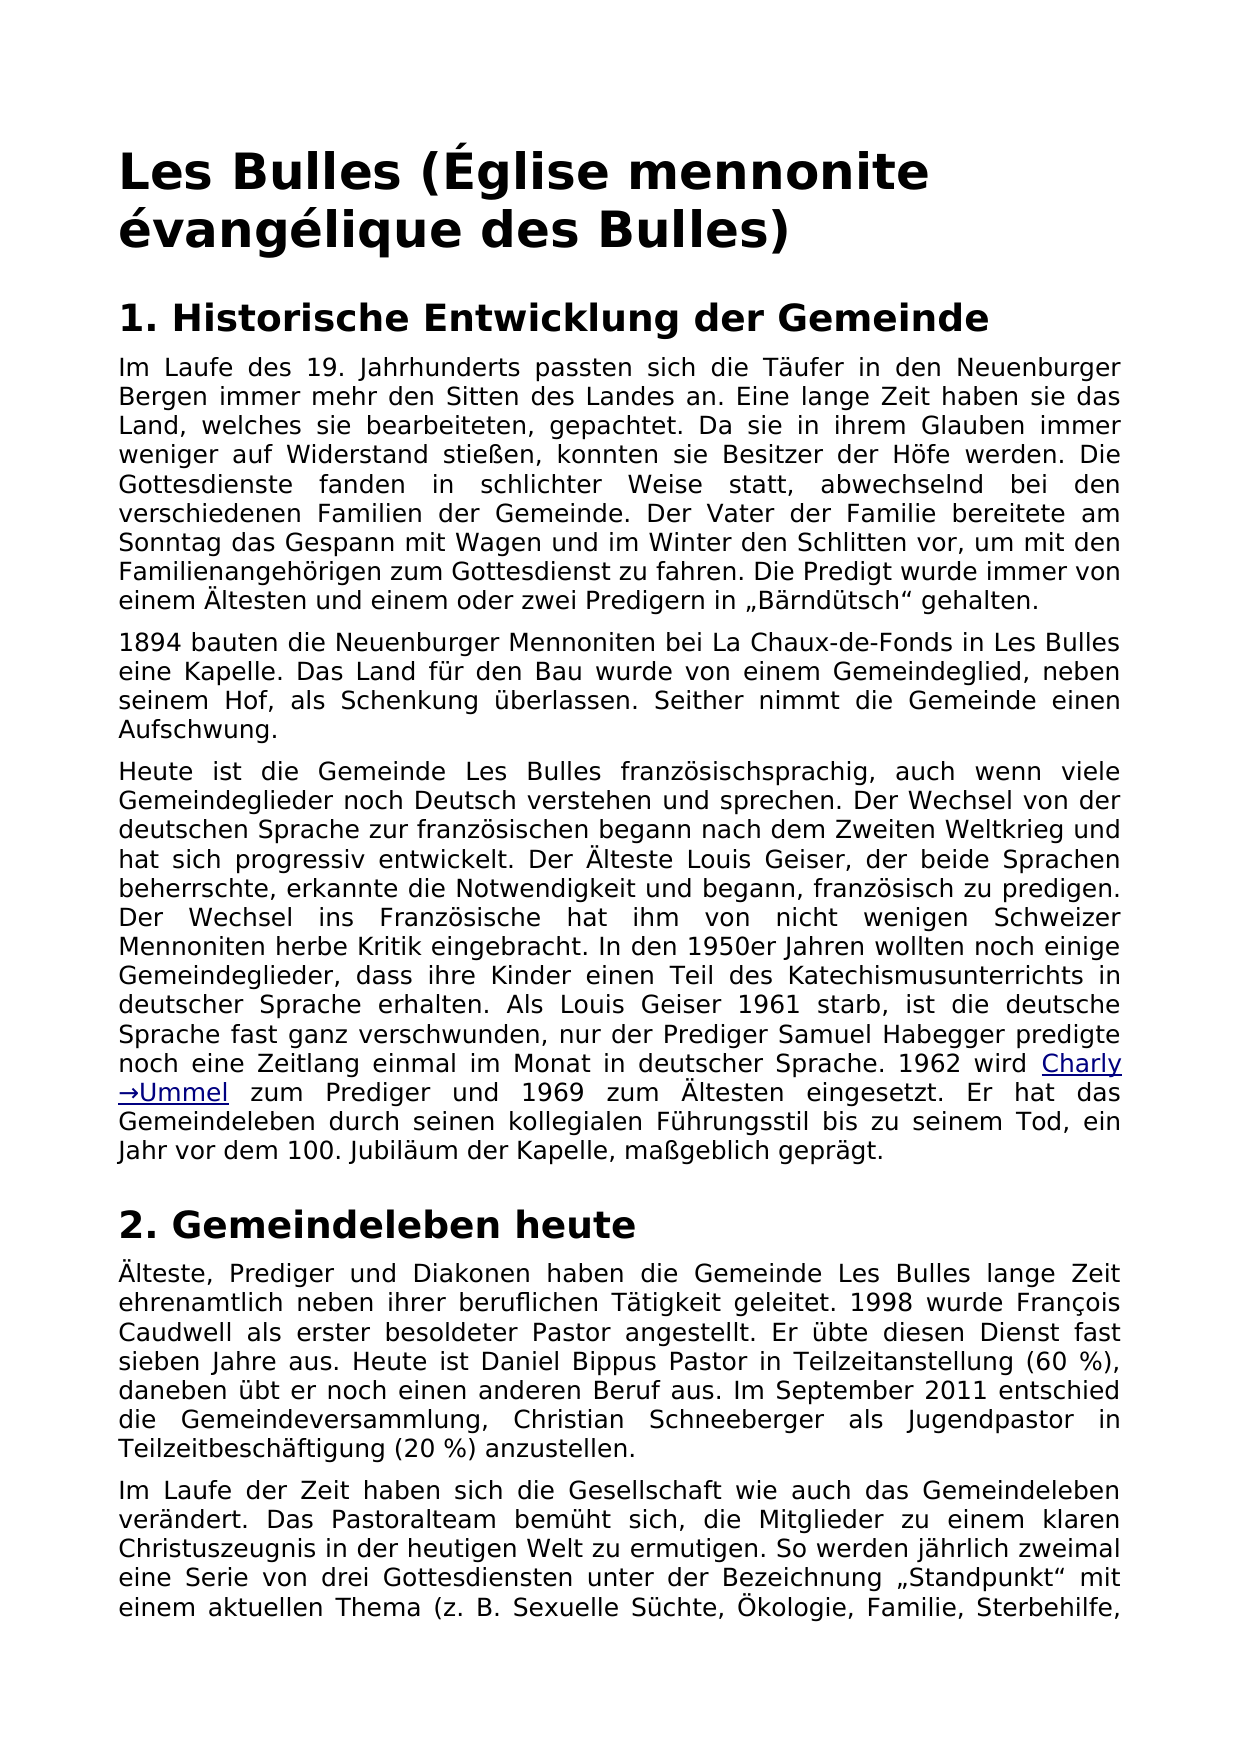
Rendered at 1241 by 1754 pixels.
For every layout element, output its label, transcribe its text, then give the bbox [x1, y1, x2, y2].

subtitle Les Bulles (Église mennonite évangélique des Bulles) [118, 143, 1122, 259]
subtitle 1. Historische Entwicklung der Gemeinde [118, 297, 1122, 341]
text Im Laufe des 19. Jahrhunderts passten sich die Täufer in den Neuenburger Bergen immer mehr den Sitten des Landes an. Eine lange Zeit haben sie das Land, welches sie bearbeiteten, gepachtet. Da sie in ihrem Glauben immer weniger auf Widerstand stießen, konnten sie Besitzer der Höfe werden. Die Gottesdienste fanden in schlichter Weise statt, abwechselnd bei den verschiedenen Familien der Gemeinde. Der Vater der Familie bereitete am Sonntag das Gespann mit Wagen und im Winter den Schlitten vor, um mit den Familienangehörigen zum Gottesdienst zu fahren. Die Predigt wurde immer von einem Ältesten und einem oder zwei Predigern in „Bärndütsch“ gehalten. [118, 353, 1122, 616]
text Im Laufe der Zeit haben sich die Gesellschaft wie auch das Gemeindeleben verändert. Das Pastoralteam bemüht sich, die Mitglieder zu einem klaren Christuszeugnis in der heutigen Welt zu ermutigen. So werden jährlich zweimal eine Serie von drei Gottesdiensten unter der Bezeichnung „Standpunkt“ mit einem aktuellen Thema (z. B. Sexuelle Süchte, Ökologie, Familie, Sterbehilfe, [118, 1476, 1122, 1622]
subtitle 2. Gemeindeleben heute [118, 1203, 1122, 1247]
text Heute ist die Gemeinde Les Bulles französischsprachig, auch wenn viele Gemeindeglieder noch Deutsch verstehen und sprechen. Der Wechsel von der deutschen Sprache zur französischen begann nach dem Zweiten Weltkrieg und hat sich progressiv entwickelt. Der Älteste Louis Geiser, der beide Sprachen beherrschte, erkannte die Notwendigkeit und begann, französisch zu predigen. Der Wechsel ins Französische hat ihm von nicht wenigen Schweizer Mennoniten herbe Kritik eingebracht. In den 1950er Jahren wollten noch einige Gemeindeglieder, dass ihre Kinder einen Teil des Katechismusunterrichts in deutscher Sprache erhalten. Als Louis Geiser 1961 starb, ist die deutsche Sprache fast ganz verschwunden, nur der Prediger Samuel Habegger predigte noch eine Zeitlang einmal im Monat in deutscher Sprache. 1962 wird Charly →Ummel zum Prediger und 1969 zum Ältesten eingesetzt. Er hat das Gemeindeleben durch seinen kollegialen Führungsstil bis zu seinem Tod, ein Jahr vor dem 100. Jubiläum der Kapelle, maßgeblich geprägt. [118, 757, 1122, 1166]
text Älteste, Prediger und Diakonen haben die Gemeinde Les Bulles lange Zeit ehrenamtlich neben ihrer beruflichen Tätigkeit geleitet. 1998 wurde François Caudwell als erster besoldeter Pastor angestellt. Er übte diesen Dienst fast sieben Jahre aus. Heute ist Daniel Bippus Pastor in Teilzeitanstellung (60 %), daneben übt er noch einen anderen Beruf aus. Im September 2011 entschied die Gemeindeversammlung, Christian Schneeberger als Jugendpastor in Teilzeitbeschäftigung (20 %) anzustellen. [118, 1259, 1122, 1463]
text 1894 bauten die Neuenburger Mennoniten bei La Chaux-de-Fonds in Les Bulles eine Kapelle. Das Land für den Bau wurde von einem Gemeindeglied, neben seinem Hof, als Schenkung überlassen. Seither nimmt die Gemeinde einen Aufschwung. [118, 628, 1122, 745]
